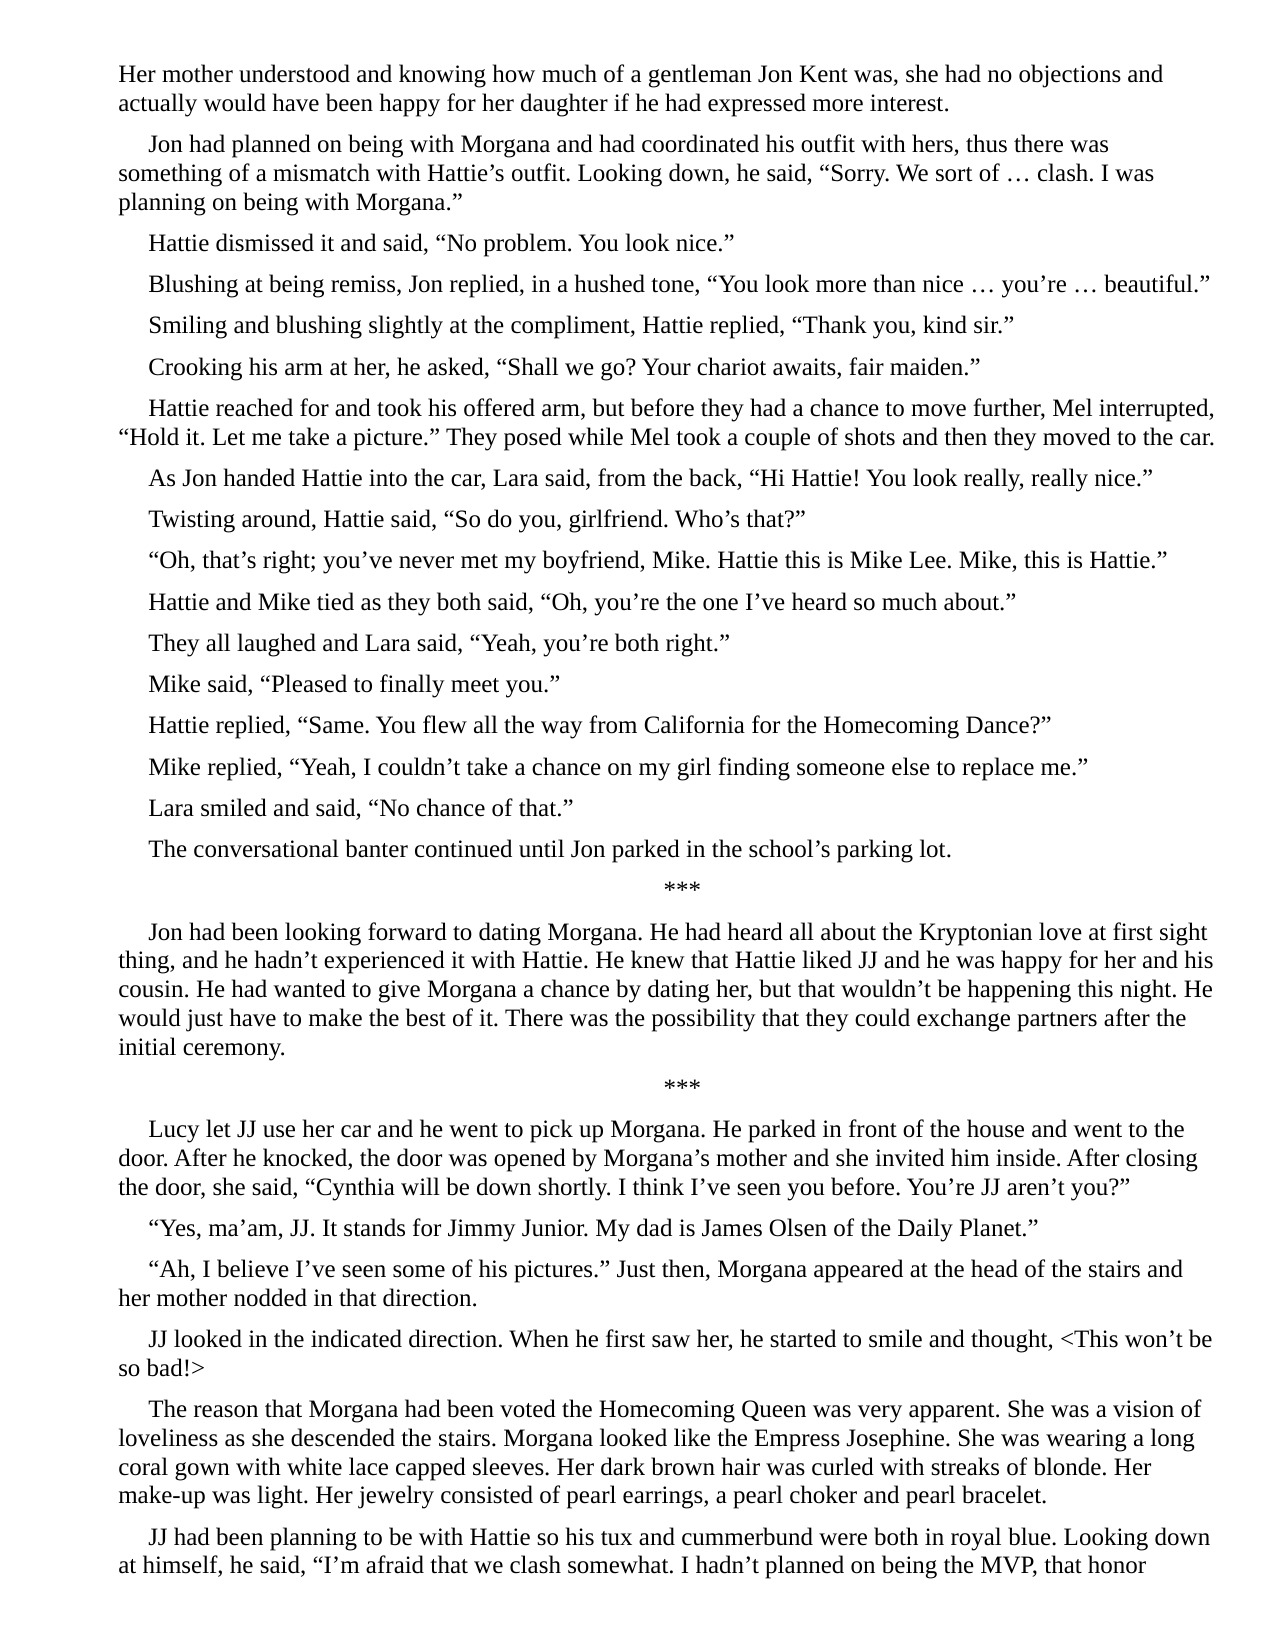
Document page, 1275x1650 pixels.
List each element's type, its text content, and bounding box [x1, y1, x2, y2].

text Hattie dismissed it and said, “No problem. You look nice.” [118, 228, 1216, 257]
text “Oh, that’s right; you’ve never met my boyfriend, Mike. Hattie this is Mike Lee. Mike, this is Hattie.” [118, 545, 1216, 574]
text Blushing at being remiss, Jon replied, in a hushed tone, “You look more than nice … you’re … beautiful.” [118, 269, 1216, 298]
text Lara smiled and said, “No chance of that.” [118, 793, 1216, 822]
text “Ah, I believe I’ve seen some of his pictures.” Just then, Morgana appeared at the head of the stairs and her mother nodded in that direction. [118, 1254, 1216, 1312]
text Her mother understood and knowing how much of a gentleman Jon Kent was, she had no objections and actually would have been happy for her daughter if he had expressed more interest. [118, 59, 1216, 117]
text As Jon handed Hattie into the car, Lara said, from the back, “Hi Hattie! You look really, really nice.” [118, 463, 1216, 492]
text Jon had planned on being with Morgana and had coordinated his outfit with hers, thus there was something of a mismatch with Hattie’s outfit. Looking down, he said, “Sorry. We sort of … clash. I was planning on being with Morgana.” [118, 129, 1216, 215]
text Hattie reached for and took his offered arm, but before they had a chance to move further, Mel interrupted, “Hold it. Let me take a picture.” They posed while Mel took a couple of shots and then they moved to the car. [118, 393, 1216, 450]
text JJ had been planning to be with Hattie so his tux and cummerbund were both in royal blue. Looking down at himself, he said, “I’m afraid that we clash somewhat. I hadn’t planned on being the MVP, that honor [118, 1522, 1216, 1579]
text *** [118, 1073, 1216, 1102]
text Mike replied, “Yeah, I couldn’t take a chance on my girl finding someone else to replace me.” [118, 752, 1216, 780]
text Smiling and blushing slightly at the compliment, Hattie replied, “Thank you, kind sir.” [118, 310, 1216, 339]
text *** [118, 875, 1216, 904]
text Lucy let JJ use her car and he went to pick up Morgana. He parked in front of the house and went to the door. After he knocked, the door was opened by Morgana’s mother and she invited him inside. After closing the door, she said, “Cynthia will be down shortly. I think I’ve seen you before. You’re JJ aren’t you?” [118, 1114, 1216, 1200]
text JJ looked in the indicated direction. When he first saw her, he started to smile and thought, <This won’t be so bad!> [118, 1324, 1216, 1382]
text Twisting around, Hattie said, “So do you, girlfriend. Who’s that?” [118, 504, 1216, 533]
text Hattie replied, “Same. You flew all the way from California for the Homecoming Dance?” [118, 710, 1216, 739]
text Crooking his arm at her, he asked, “Shall we go? Your chariot awaits, fair maiden.” [118, 352, 1216, 380]
text The conversational banter continued until Jon parked in the school’s parking lot. [118, 834, 1216, 863]
text “Yes, ma’am, JJ. It stands for Jimmy Junior. My dad is James Olsen of the Daily Planet.” [118, 1213, 1216, 1242]
text The reason that Morgana had been voted the Homecoming Queen was very apparent. She was a vision of loveliness as she descended the stairs. Morgana looked like the Empress Josephine. She was wearing a long coral gown with white lace capped sleeves. Her dark brown hair was curled with streaks of blonde. Her make-up was light. Her jewelry consisted of pearl earrings, a pearl choker and pearl bracelet. [118, 1394, 1216, 1509]
text Hattie and Mike tied as they both said, “Oh, you’re the one I’ve heard so much about.” [118, 587, 1216, 615]
text Jon had been looking forward to dating Morgana. He had heard all about the Kryptonian love at first sight thing, and he hadn’t experienced it with Hattie. He knew that Hattie liked JJ and he was happy for her and his cousin. He had wanted to give Morgana a chance by dating her, but that wouldn’t be happening this night. He would just have to make the best of it. There was the possibility that they could exchange partners after the initial ceremony. [118, 917, 1216, 1060]
text Mike said, “Pleased to finally meet you.” [118, 669, 1216, 698]
text They all laughed and Lara said, “Yeah, you’re both right.” [118, 628, 1216, 657]
